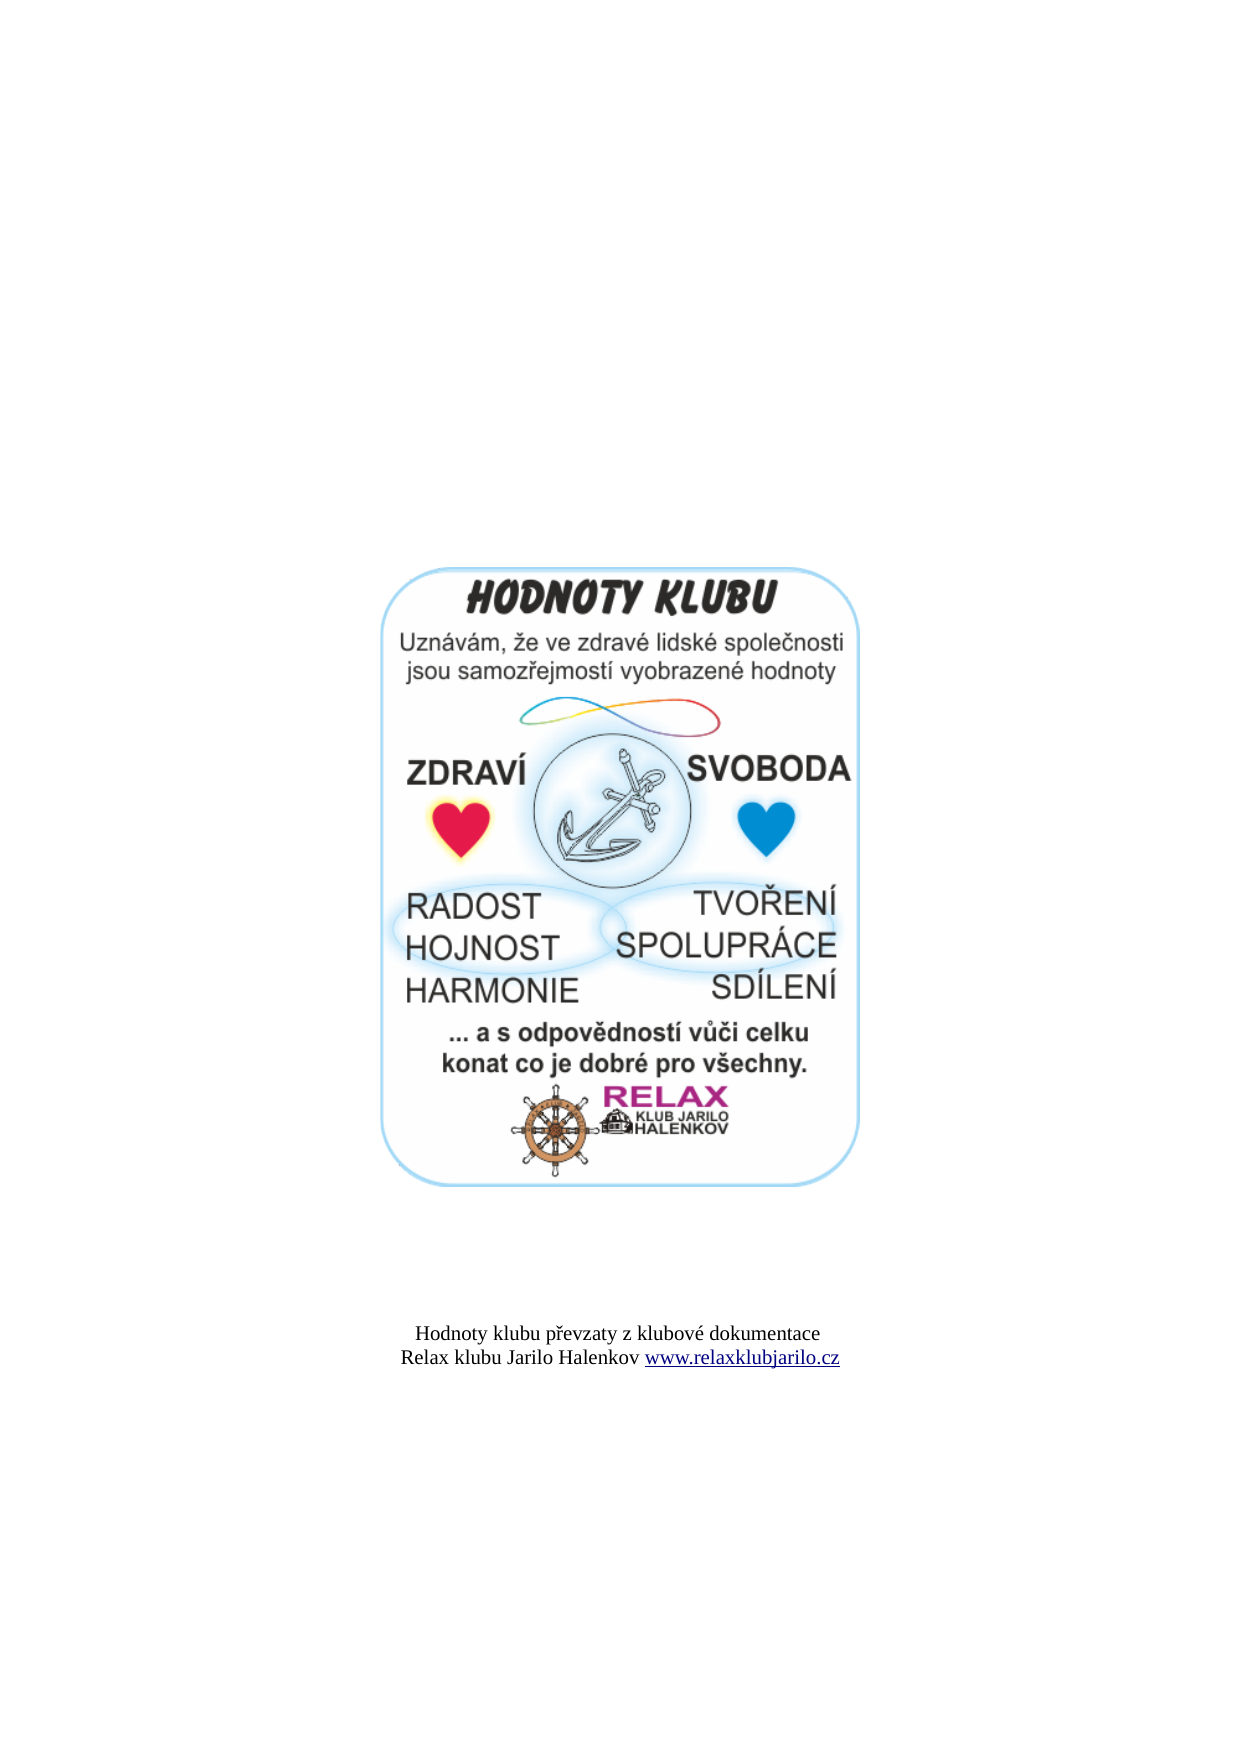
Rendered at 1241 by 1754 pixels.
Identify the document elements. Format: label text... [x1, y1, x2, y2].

text Hodnoty klubu převzaty z klubové dokumentace [118, 1321, 1122, 1345]
text Relax klubu Jarilo Halenkov www.relaxklubjarilo.cz [118, 1345, 1122, 1369]
picture [380, 567, 860, 1187]
